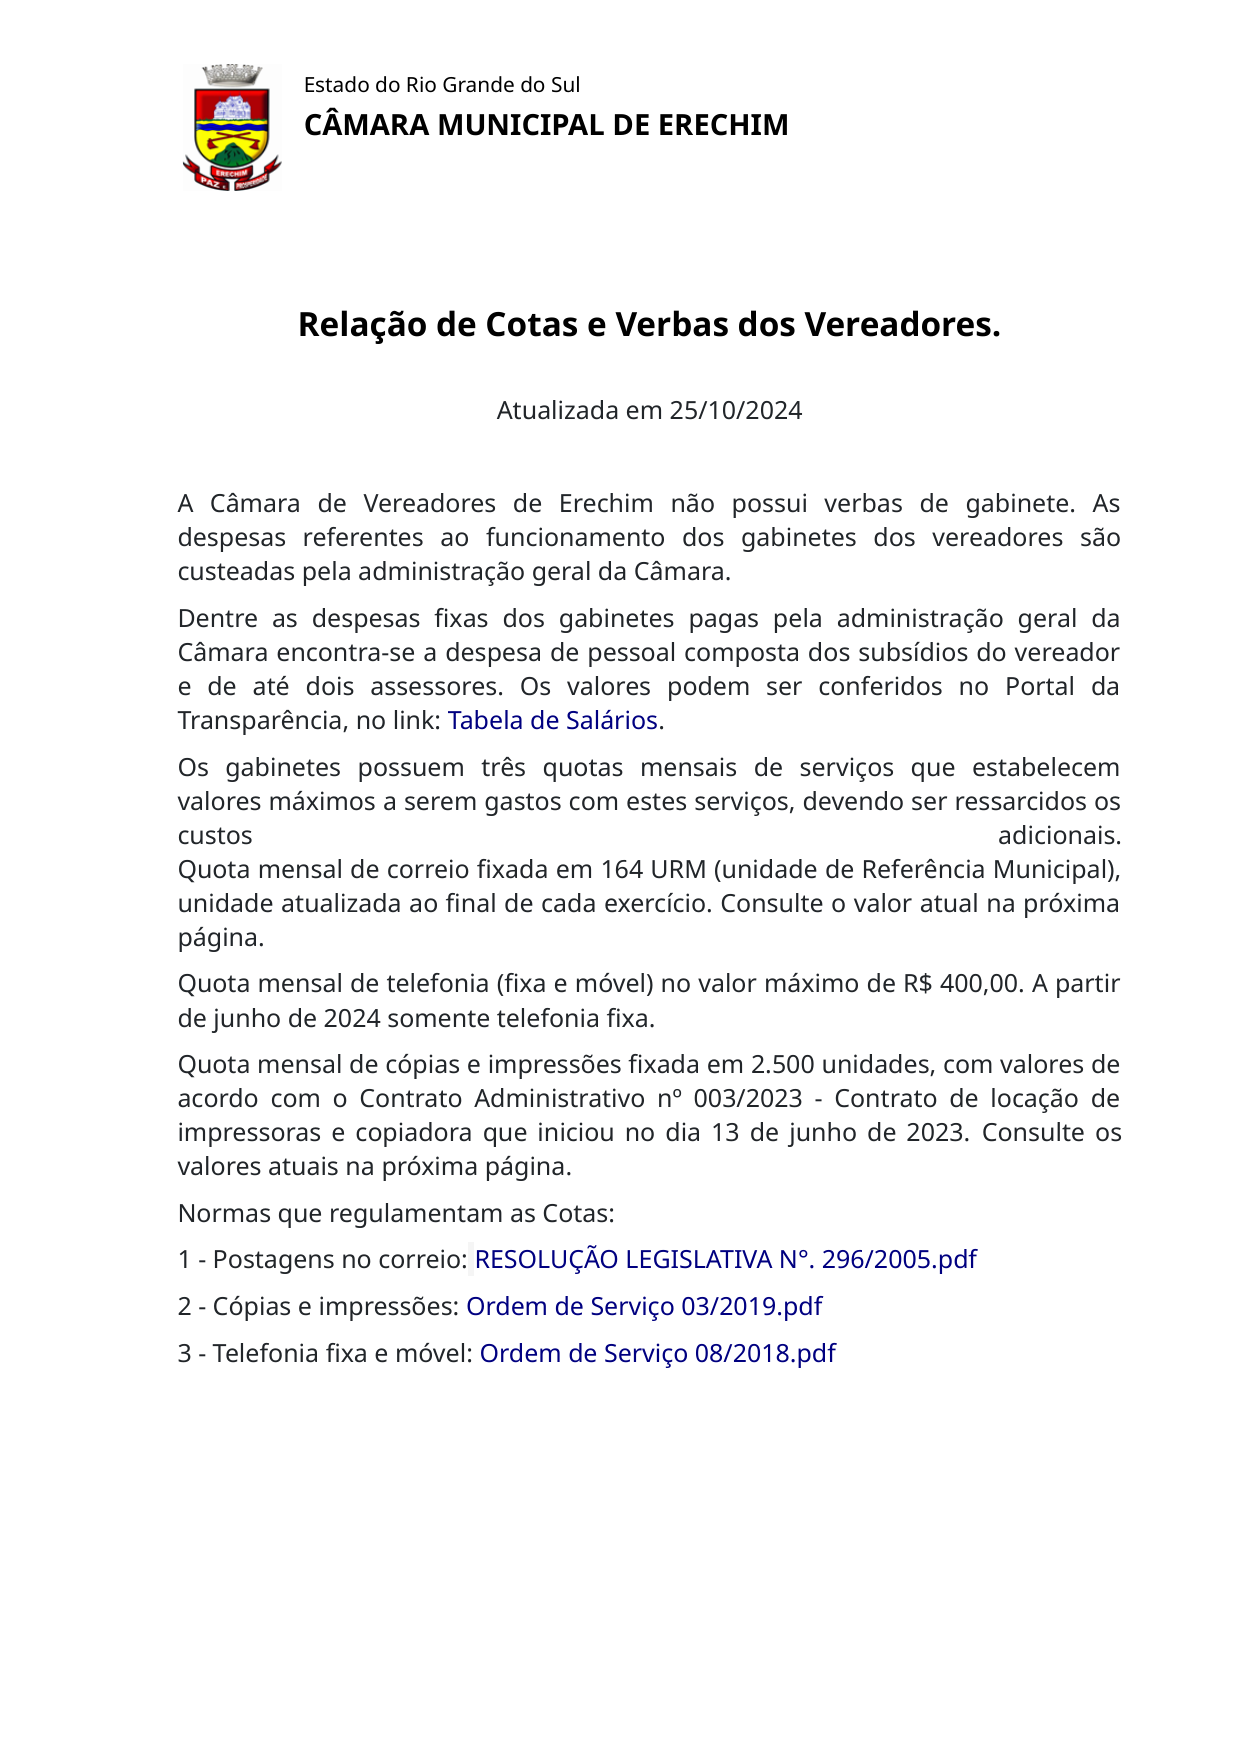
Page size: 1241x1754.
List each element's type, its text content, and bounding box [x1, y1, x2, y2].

text Relação de Cotas e Verbas dos Vereadores. [177, 301, 1122, 346]
text Quota mensal de cópias e impressões fixada em 2.500 unidades, com valores de acordo com o Contrato Administrativo nº 003/2023 - Contrato de locação de impressoras e copiadora que iniciou no dia 13 de junho de 2023. Consulte os valores atuais na próxima página. [177, 1047, 1122, 1183]
picture [182, 64, 284, 192]
text Os gabinetes possuem três quotas mensais de serviços que estabelecem valores máximos a serem gastos com estes serviços, devendo ser ressarcidos os custos adicionais. Quota mensal de correio fixada em 164 URM (unidade de Referência Municipal), unidade atualizada ao final de cada exercício. Consulte o valor atual na próxima página. [177, 749, 1122, 954]
text Atualizada em 25/10/2024 [177, 393, 1122, 427]
text A Câmara de Vereadores de Erechim não possui verbas de gabinete. As despesas referentes ao funcionamento dos gabinetes dos vereadores são custeadas pela administração geral da Câmara. [177, 486, 1122, 588]
text Normas que regulamentam as Cotas: [177, 1196, 1122, 1229]
text 1 - Postagens no correio: RESOLUÇÃO LEGISLATIVA N°. 296/2005.pdf [177, 1242, 1122, 1276]
text 2 - Cópias e impressões: Ordem de Serviço 03/2019.pdf [177, 1289, 1122, 1323]
text 3 - Telefonia fixa e móvel: Ordem de Serviço 08/2018.pdf [177, 1335, 1122, 1369]
text Quota mensal de telefonia (fixa e móvel) no valor máximo de R$ 400,00. A partir de junho de 2024 somente telefonia fixa. [177, 966, 1122, 1034]
text Dentre as despesas fixas dos gabinetes pagas pela administração geral da Câmara encontra-se a despesa de pessoal composta dos subsídios do vereador e de até dois assessores. Os valores podem ser conferidos no Portal da Transparência, no link: Tabela de Salários. [177, 601, 1122, 737]
